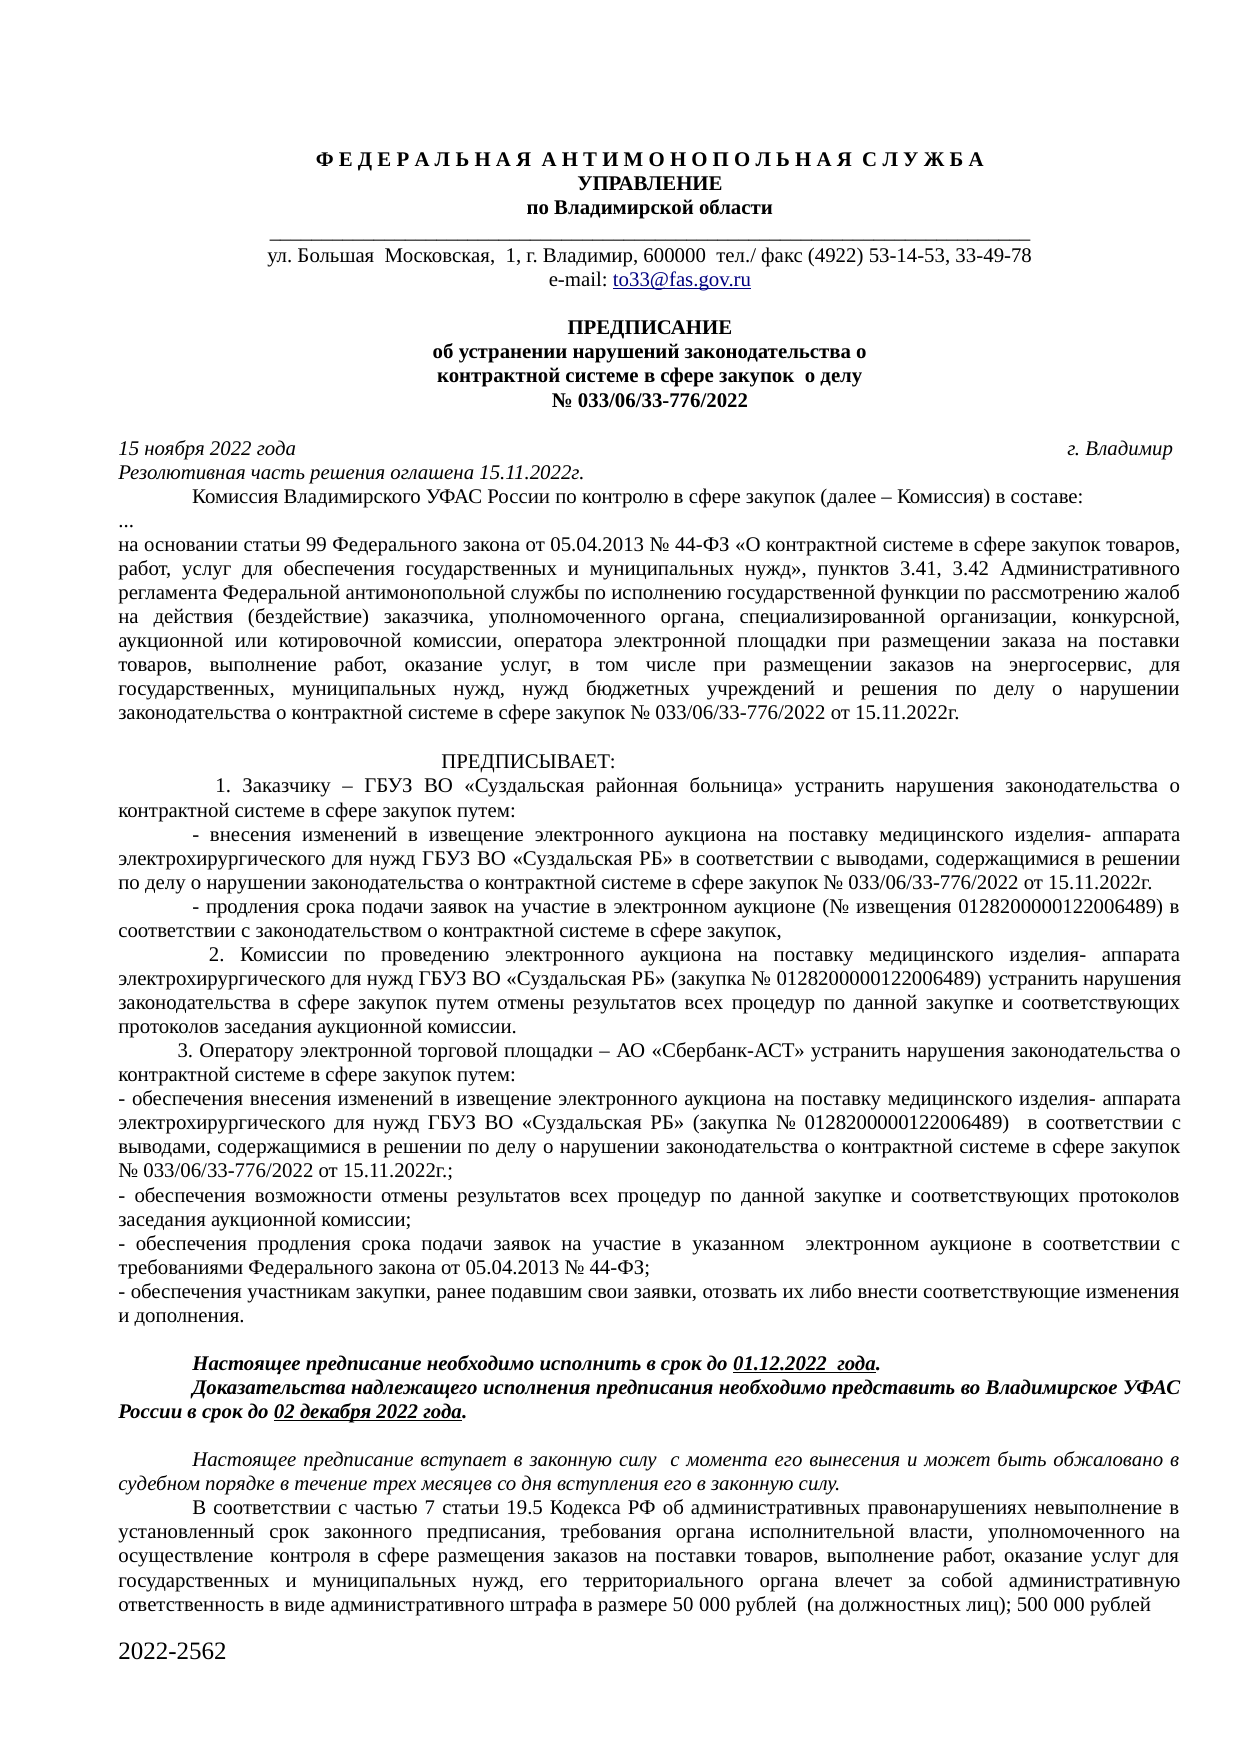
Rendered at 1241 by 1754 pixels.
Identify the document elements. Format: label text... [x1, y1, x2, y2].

text 3. Оператору электронной торговой площадки – АО «Сбербанк-АСТ» устранить нарушения законодательства о контрактной системе в сфере закупок путем: [118, 1038, 1181, 1086]
text 2. Комиссии по проведению электронного аукциона на поставку медицинского изделия- аппарата электрохирургического для нужд ГБУЗ ВО «Суздальская РБ» (закупка № 0128200000122006489) устранить нарушения законодательства в сфере закупок путем отмены результатов всех процедур по данной закупке и соответствующих протоколов заседания аукционной комиссии. [118, 942, 1181, 1038]
list В соответствии с частью 7 статьи 19.5 Кодекса РФ об административных правонарушениях невыполнение в установленный срок законного предписания, требования органа исполнительной власти, уполномоченного на осуществление контроля в сфере размещения заказов на поставки товаров, выполнение работ, оказание услуг для государственных и муниципальных нужд, его территориального органа влечет за собой административную ответственность в виде административного штрафа в размере 50 000 рублей (на должностных лиц); 500 000 рублей [118, 1495, 1181, 1616]
text ПРЕДПИСАНИЕ [118, 315, 1181, 339]
text - обеспечения продления срока подачи заявок на участие в указанном электронном аукционе в соответствии с требованиями Федерального закона от 05.04.2013 № 44-ФЗ; [118, 1231, 1181, 1279]
text ул. Большая Московская, 1, г. Владимир, 600000 тел./ факс (4922) 53-14-53, 33-49-78 [118, 243, 1181, 267]
text 15 ноября 2022 года г. Владимир [118, 436, 1181, 460]
text Ф Е Д Е Р А Л Ь Н А Я А Н Т И М О Н О П О Л Ь Н А Я С Л У Ж Б А [118, 147, 1181, 171]
text № 033/06/33-776/2022 [118, 387, 1181, 412]
text - внесения изменений в извещение электронного аукциона на поставку медицинского изделия- аппарата электрохирургического для нужд ГБУЗ ВО «Суздальская РБ» в соответствии с выводами, содержащимися в решении по делу о нарушении законодательства о контрактной системе в сфере закупок № 033/06/33-776/2022 от 15.11.2022г. [118, 822, 1181, 894]
text - обеспечения возможности отмены результатов всех процедур по данной закупке и соответствующих протоколов заседания аукционной комиссии; [118, 1182, 1181, 1231]
text об устранении нарушений законодательства о [118, 339, 1181, 363]
text контрактной системе в сфере закупок о делу [118, 363, 1181, 387]
text УПРАВЛЕНИЕ [118, 171, 1181, 195]
list Доказательства надлежащего исполнения предписания необходимо представить во Владимирское УФАС России в срок до 02 декабря 2022 года. [118, 1375, 1181, 1423]
text - обеспечения участникам закупки, ранее подавшим свои заявки, отозвать их либо внести соответствующие изменения и дополнения. [118, 1279, 1181, 1327]
text по Владимирской области [118, 195, 1181, 219]
text - обеспечения внесения изменений в извещение электронного аукциона на поставку медицинского изделия- аппарата электрохирургического для нужд ГБУЗ ВО «Суздальская РБ» (закупка № 0128200000122006489) в соответствии с выводами, содержащимися в решении по делу о нарушении законодательства о контрактной системе в сфере закупок № 033/06/33-776/2022 от 15.11.2022г.; [118, 1086, 1181, 1182]
text e-mail: to33@fas.gov.ru [118, 267, 1181, 291]
text - продления срока подачи заявок на участие в электронном аукционе (№ извещения 0128200000122006489) в соответствии с законодательством о контрактной системе в сфере закупок, [118, 894, 1181, 942]
text Комиссия Владимирского УФАС России по контролю в сфере закупок (далее – Комиссия) в составе: [118, 484, 1181, 508]
text Резолютивная часть решения оглашена 15.11.2022г. [118, 460, 1181, 484]
text ... [118, 508, 1181, 532]
text Настоящее предписание необходимо исполнить в срок до 01.12.2022 года. [118, 1351, 1181, 1375]
text на основании статьи 99 Федерального закона от 05.04.2013 № 44-ФЗ «О контрактной системе в сфере закупок товаров, работ, услуг для обеспечения государственных и муниципальных нужд», пунктов 3.41, 3.42 Административного регламента Федеральной антимонопольной службы по исполнению государственной функции по рассмотрению жалоб на действия (бездействие) заказчика, уполномоченного органа, специализированной организации, конкурсной, аукционной или котировочной комиссии, оператора электронной площадки при размещении заказа на поставки товаров, выполнение работ, оказание услуг, в том числе при размещении заказов на энергосервис, для государственных, муниципальных нужд, нужд бюджетных учреждений и решения по делу о нарушении законодательства о контрактной системе в сфере закупок № 033/06/33-776/2022 от 15.11.2022г. [118, 532, 1181, 724]
text ПРЕДПИСЫВАЕТ: [118, 749, 1181, 773]
list Настоящее предписание вступает в законную силу с момента его вынесения и может быть обжаловано в судебном порядке в течение трех месяцев со дня вступления его в законную силу. [118, 1447, 1181, 1495]
text 1. Заказчику – ГБУЗ ВО «Суздальская районная больница» устранить нарушения законодательства о контрактной системе в сфере закупок путем: [118, 773, 1181, 822]
text _________________________________________________________________________ [118, 219, 1181, 243]
